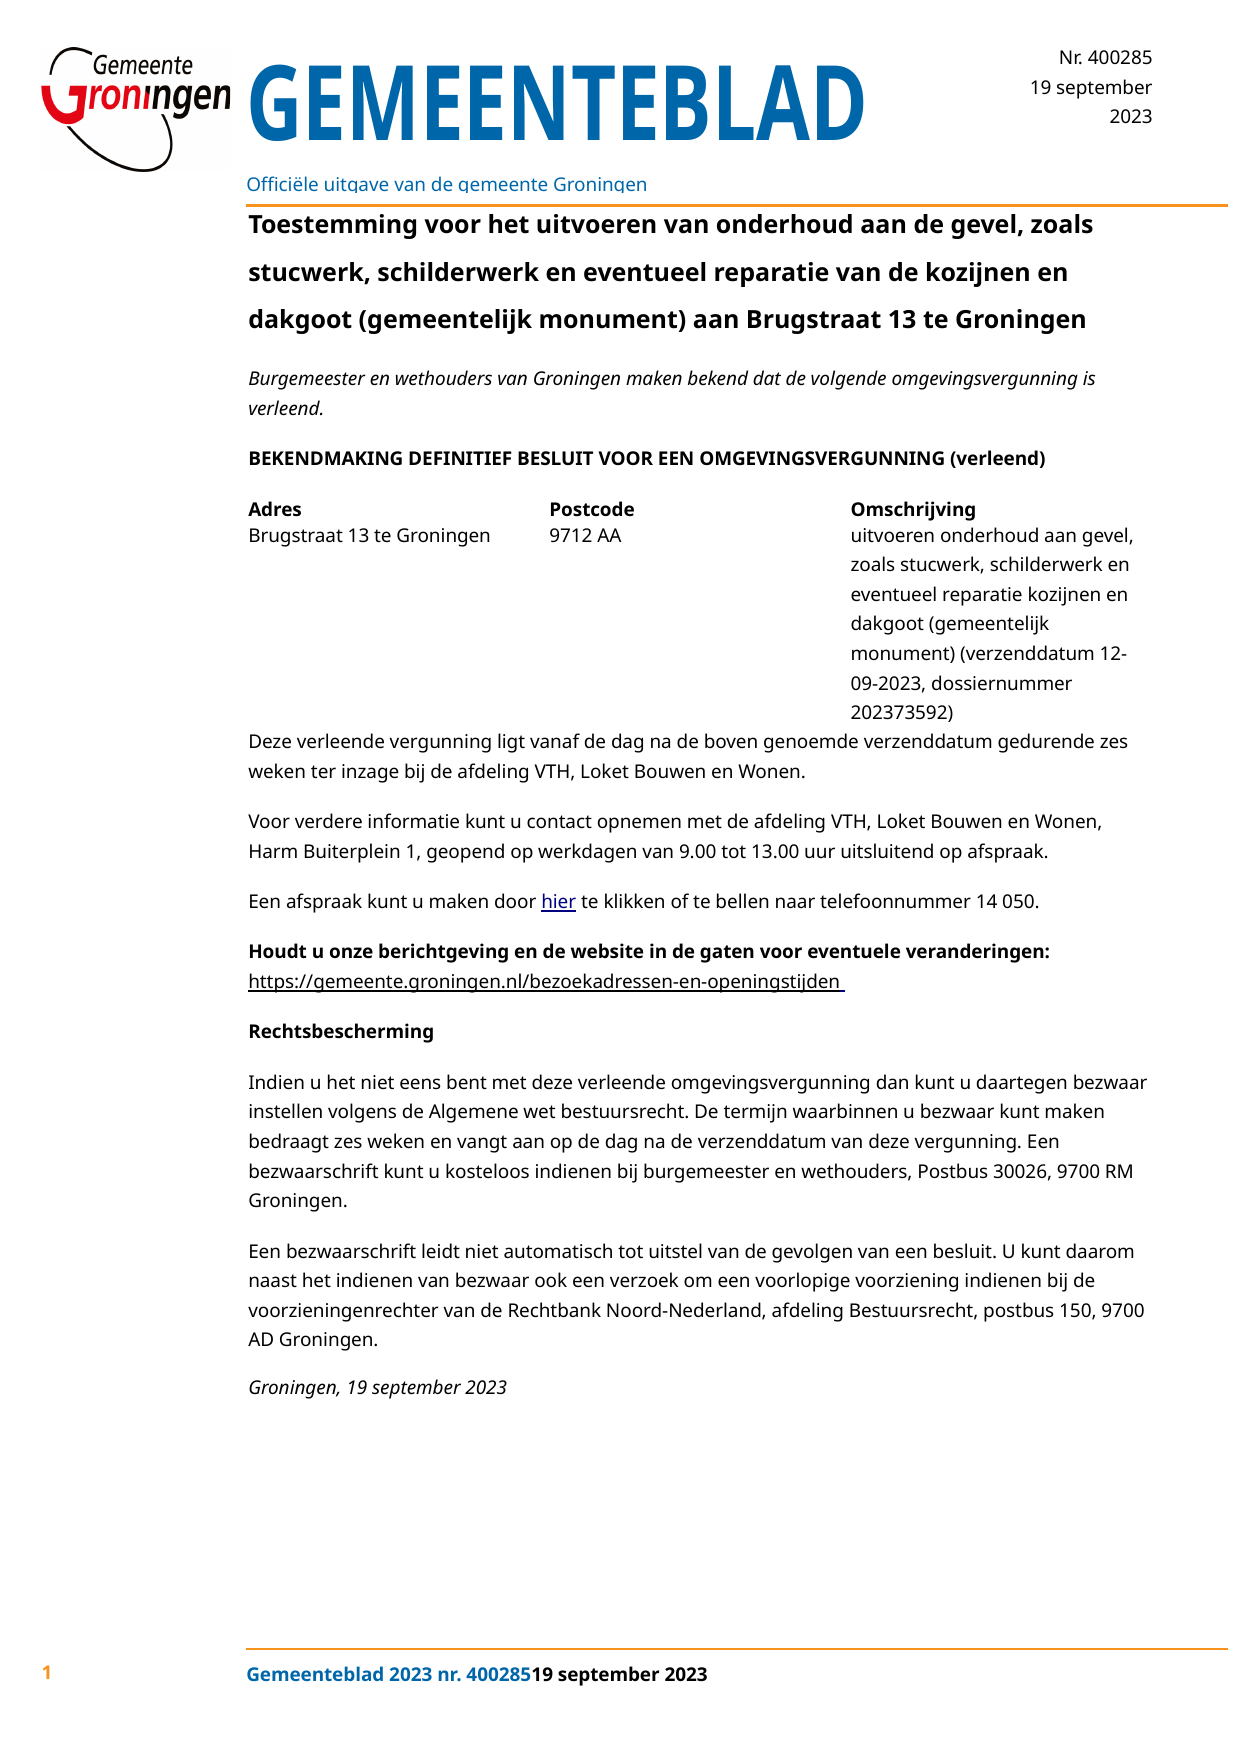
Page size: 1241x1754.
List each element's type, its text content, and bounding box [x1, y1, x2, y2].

picture [41, 47, 231, 172]
text BEKENDMAKING DEFINITIEF BESLUIT VOOR EEN OMGEVINGSVERGUNNING (verleend) [248, 446, 1152, 471]
text Indien u het niet eens bent met deze verleende omgevingsvergunning dan kunt u daartegen bezwaar instellen volgens de Algemene wet bestuursrecht. De termijn waarbinnen u bezwaar kunt maken bedraagt zes weken en vangt aan op de dag na de verzenddatum van deze vergunning. Een bezwaarschrift kunt u kosteloos indienen bij burgemeester en wethouders, Postbus 30026, 9700 RM Groningen. [248, 1069, 1152, 1213]
table_cell Brugstraat 13 te Groningen [248, 522, 549, 725]
text Groningen, 19 september 2023 [248, 1374, 1152, 1400]
text Rechtsbescherming [248, 1019, 1152, 1044]
text Voor verdere informatie kunt u contact opnemen met de afdeling VTH, Loket Bouwen en Wonen, Harm Buiterplein 1, geopend op werkdagen van 9.00 tot 13.00 uur uitsluitend op afspraak. [248, 808, 1152, 863]
text Houdt u onze berichtgeving en de website in de gaten voor eventuele veranderingen: https://gemeente.groningen.nl/bezoekadressen-en-openingstijden [248, 939, 1152, 994]
table_header Adres [248, 496, 549, 522]
text Toestemming voor het uitvoeren van onderhoud aan de gevel, zoals stucwerk, schilderwerk en eventueel reparatie van de kozijnen en dakgoot (gemeentelijk monument) aan Brugstraat 13 te Groningen [248, 207, 1152, 336]
text Deze verleende vergunning ligt vanaf de dag na de boven genoemde verzenddatum gedurende zes weken ter inzage bij de afdeling VTH, Loket Bouwen en Wonen. [248, 728, 1152, 783]
table_header Postcode [549, 496, 850, 522]
table_cell uitvoeren onderhoud aan gevel, zoals stucwerk, schilderwerk en eventueel reparatie kozijnen en dakgoot (gemeentelijk monument) (verzenddatum 12-09-2023, dossiernummer 202373592) [850, 522, 1152, 725]
text Een afspraak kunt u maken door hier te klikken of te bellen naar telefoonnummer 14 050. [248, 888, 1152, 914]
table_cell 9712 AA [549, 522, 850, 725]
text Een bezwaarschrift leidt niet automatisch tot uitstel van de gevolgen van een besluit. U kunt daarom naast het indienen van bezwaar ook een verzoek om een voorlopige voorziening indienen bij de voorzieningenrechter van de Rechtbank Noord-Nederland, afdeling Bestuursrecht, postbus 150, 9700 AD Groningen. [248, 1238, 1152, 1352]
text Burgemeester en wethouders van Groningen maken bekend dat de volgende omgevingsvergunning is verleend. [248, 366, 1152, 421]
table_header Omschrijving [850, 496, 1152, 522]
